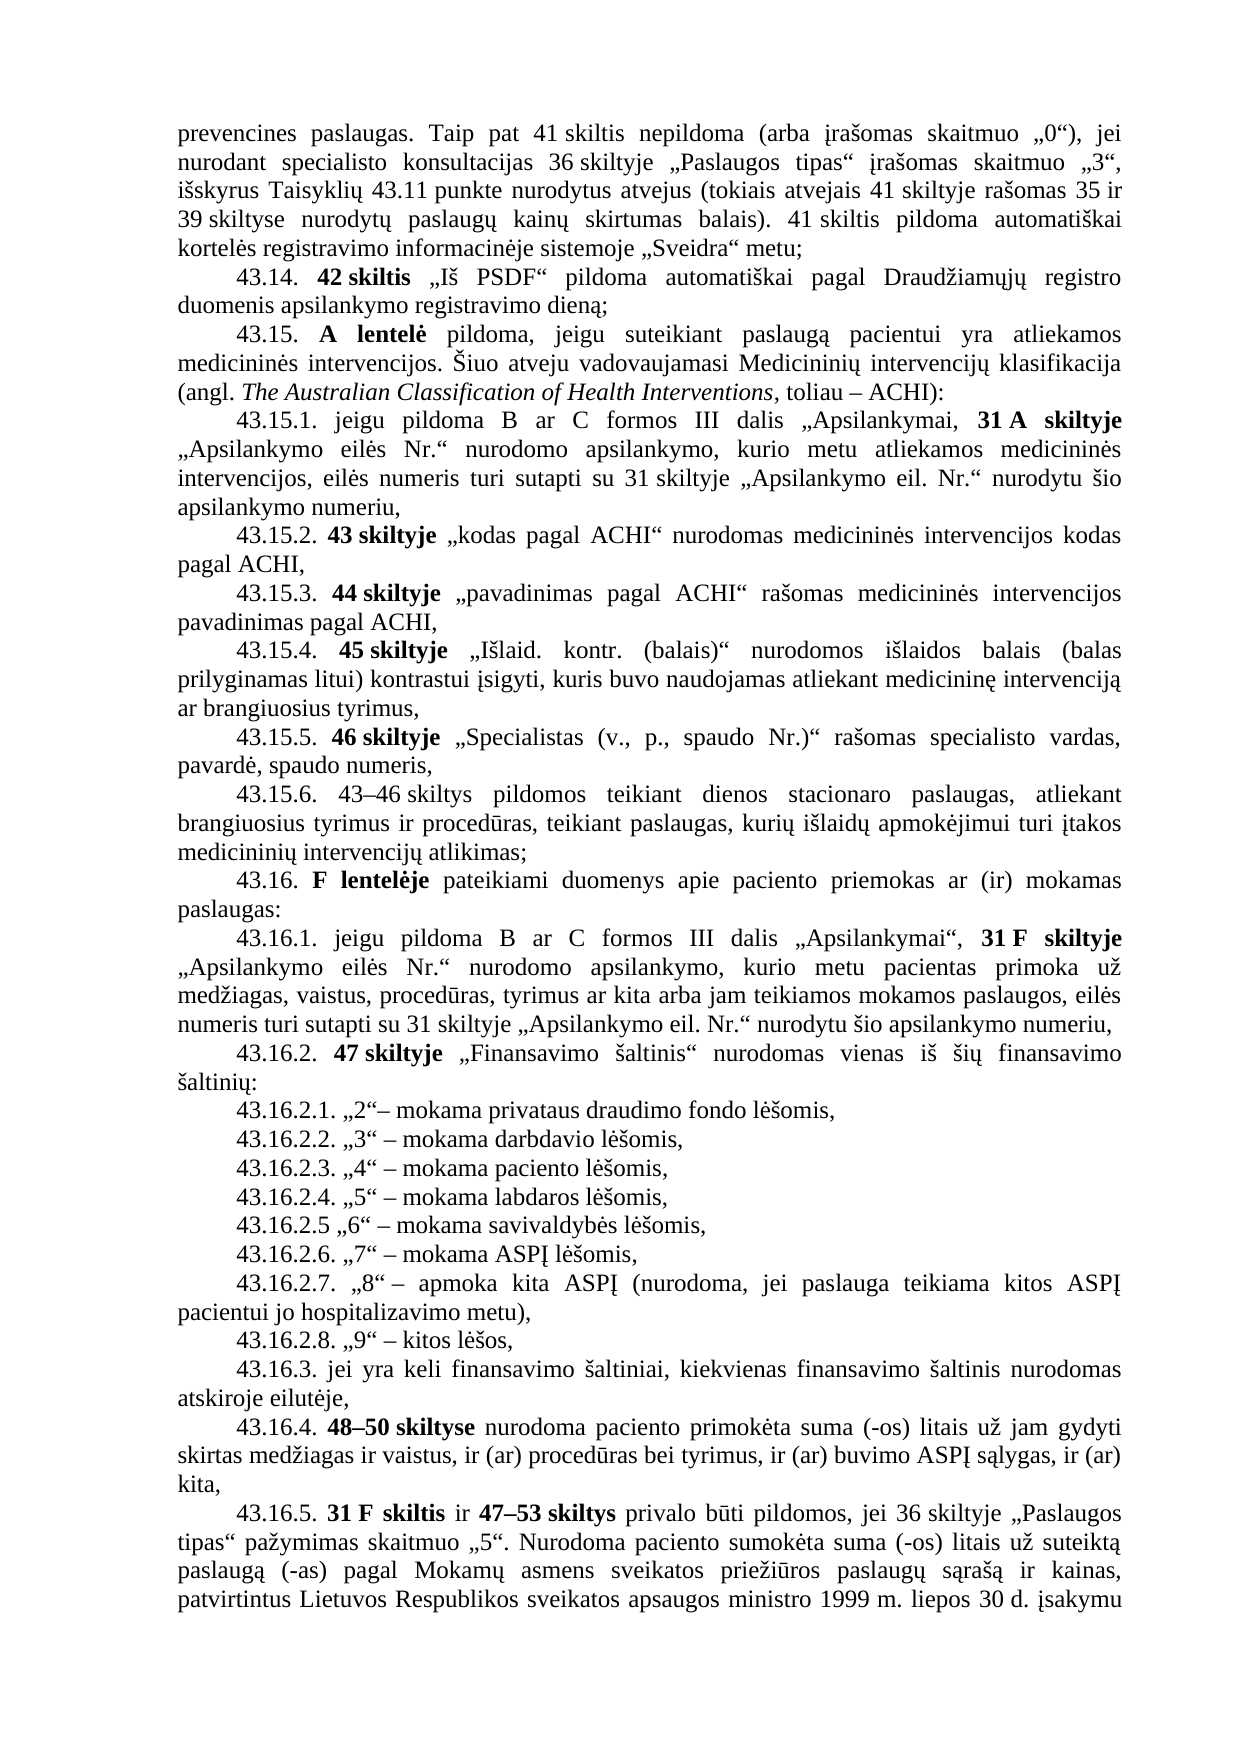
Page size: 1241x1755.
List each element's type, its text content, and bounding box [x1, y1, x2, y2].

text 43.16.1. jeigu pildoma B ar C formos III dalis „Apsilankymai“, 31 F skiltyje „Apsilankymo eilės Nr.“ nurodomo apsilankymo, kurio metu pacientas primoka už medžiagas, vaistus, procedūras, tyrimus ar kita arba jam teikiamos mokamos paslaugos, eilės numeris turi sutapti su 31 skiltyje „Apsilankymo eil. Nr.“ nurodytu šio apsilankymo numeriu, [177, 923, 1122, 1038]
text 43.16. F lentelėje pateikiami duomenys apie paciento priemokas ar (ir) mokamas paslaugas: [177, 866, 1122, 923]
text 43.16.2.1. „2“– mokama privataus draudimo fondo lėšomis, [177, 1096, 1122, 1124]
text 43.15. A lentelė pildoma, jeigu suteikiant paslaugą pacientui yra atliekamos medicininės intervencijos. Šiuo atveju vadovaujamasi Medicininių intervencijų klasifikacija (angl. The Australian Classification of Health Interventions, toliau – ACHI): [177, 319, 1122, 406]
text 43.16.2.5 „6“ – mokama savivaldybės lėšomis, [177, 1211, 1122, 1239]
text 43.15.2. 43 skiltyje „kodas pagal ACHI“ nurodomas medicininės intervencijos kodas pagal ACHI, [177, 521, 1122, 578]
text 43.15.3. 44 skiltyje „pavadinimas pagal ACHI“ rašomas medicininės intervencijos pavadinimas pagal ACHI, [177, 578, 1122, 636]
text 43.16.3. jei yra keli finansavimo šaltiniai, kiekvienas finansavimo šaltinis nurodomas atskiroje eilutėje, [177, 1354, 1122, 1412]
text 43.15.6. 43–46 skiltys pildomos teikiant dienos stacionaro paslaugas, atliekant brangiuosius tyrimus ir procedūras, teikiant paslaugas, kurių išlaidų apmokėjimui turi įtakos medicininių intervencijų atlikimas; [177, 779, 1122, 866]
text 43.16.2.6. „7“ – mokama ASPĮ lėšomis, [177, 1239, 1122, 1268]
text 43.16.4. 48–50 skiltyse nurodoma paciento primokėta suma (-os) litais už jam gydyti skirtas medžiagas ir vaistus, ir (ar) procedūras bei tyrimus, ir (ar) buvimo ASPĮ sąlygas, ir (ar) kita, [177, 1412, 1122, 1498]
text 43.16.2.8. „9“ – kitos lėšos, [177, 1326, 1122, 1354]
text 43.15.1. jeigu pildoma B ar C formos III dalis „Apsilankymai, 31 A skiltyje „Apsilankymo eilės Nr.“ nurodomo apsilankymo, kurio metu atliekamos medicininės intervencijos, eilės numeris turi sutapti su 31 skiltyje „Apsilankymo eil. Nr.“ nurodytu šio apsilankymo numeriu, [177, 406, 1122, 521]
text 43.14. 42 skiltis „Iš PSDF“ pildoma automatiškai pagal Draudžiamųjų registro duomenis apsilankymo registravimo dieną; [177, 262, 1122, 319]
text 43.16.2.3. „4“ – mokama paciento lėšomis, [177, 1153, 1122, 1182]
text 43.16.5. 31 F skiltis ir 47–53 skiltys privalo būti pildomos, jei 36 skiltyje „Paslaugos tipas“ pažymimas skaitmuo „5“. Nurodoma paciento sumokėta suma (-os) litais už suteiktą paslaugą (-as) pagal Mokamų asmens sveikatos priežiūros paslaugų sąrašą ir kainas, patvirtintus Lietuvos Respublikos sveikatos apsaugos ministro 1999 m. liepos 30 d. įsakymu [177, 1498, 1122, 1613]
text 43.16.2.4. „5“ – mokama labdaros lėšomis, [177, 1182, 1122, 1211]
text 43.16.2. 47 skiltyje „Finansavimo šaltinis“ nurodomas vienas iš šių finansavimo šaltinių: [177, 1038, 1122, 1096]
text prevencines paslaugas. Taip pat 41 skiltis nepildoma (arba įrašomas skaitmuo „0“), jei nurodant specialisto konsultacijas 36 skiltyje „Paslaugos tipas“ įrašomas skaitmuo „3“, išskyrus Taisyklių 43.11 punkte nurodytus atvejus (tokiais atvejais 41 skiltyje rašomas 35 ir 39 skiltyse nurodytų paslaugų kainų skirtumas balais). 41 skiltis pildoma automatiškai kortelės registravimo informacinėje sistemoje „Sveidra“ metu; [177, 118, 1122, 262]
text 43.16.2.7. „8“ – apmoka kita ASPĮ (nurodoma, jei paslauga teikiama kitos ASPĮ pacientui jo hospitalizavimo metu), [177, 1268, 1122, 1326]
text 43.15.4. 45 skiltyje „Išlaid. kontr. (balais)“ nurodomos išlaidos balais (balas prilyginamas litui) kontrastui įsigyti, kuris buvo naudojamas atliekant medicininę intervenciją ar brangiuosius tyrimus, [177, 636, 1122, 722]
text 43.16.2.2. „3“ – mokama darbdavio lėšomis, [177, 1124, 1122, 1153]
text 43.15.5. 46 skiltyje „Specialistas (v., p., spaudo Nr.)“ rašomas specialisto vardas, pavardė, spaudo numeris, [177, 722, 1122, 779]
